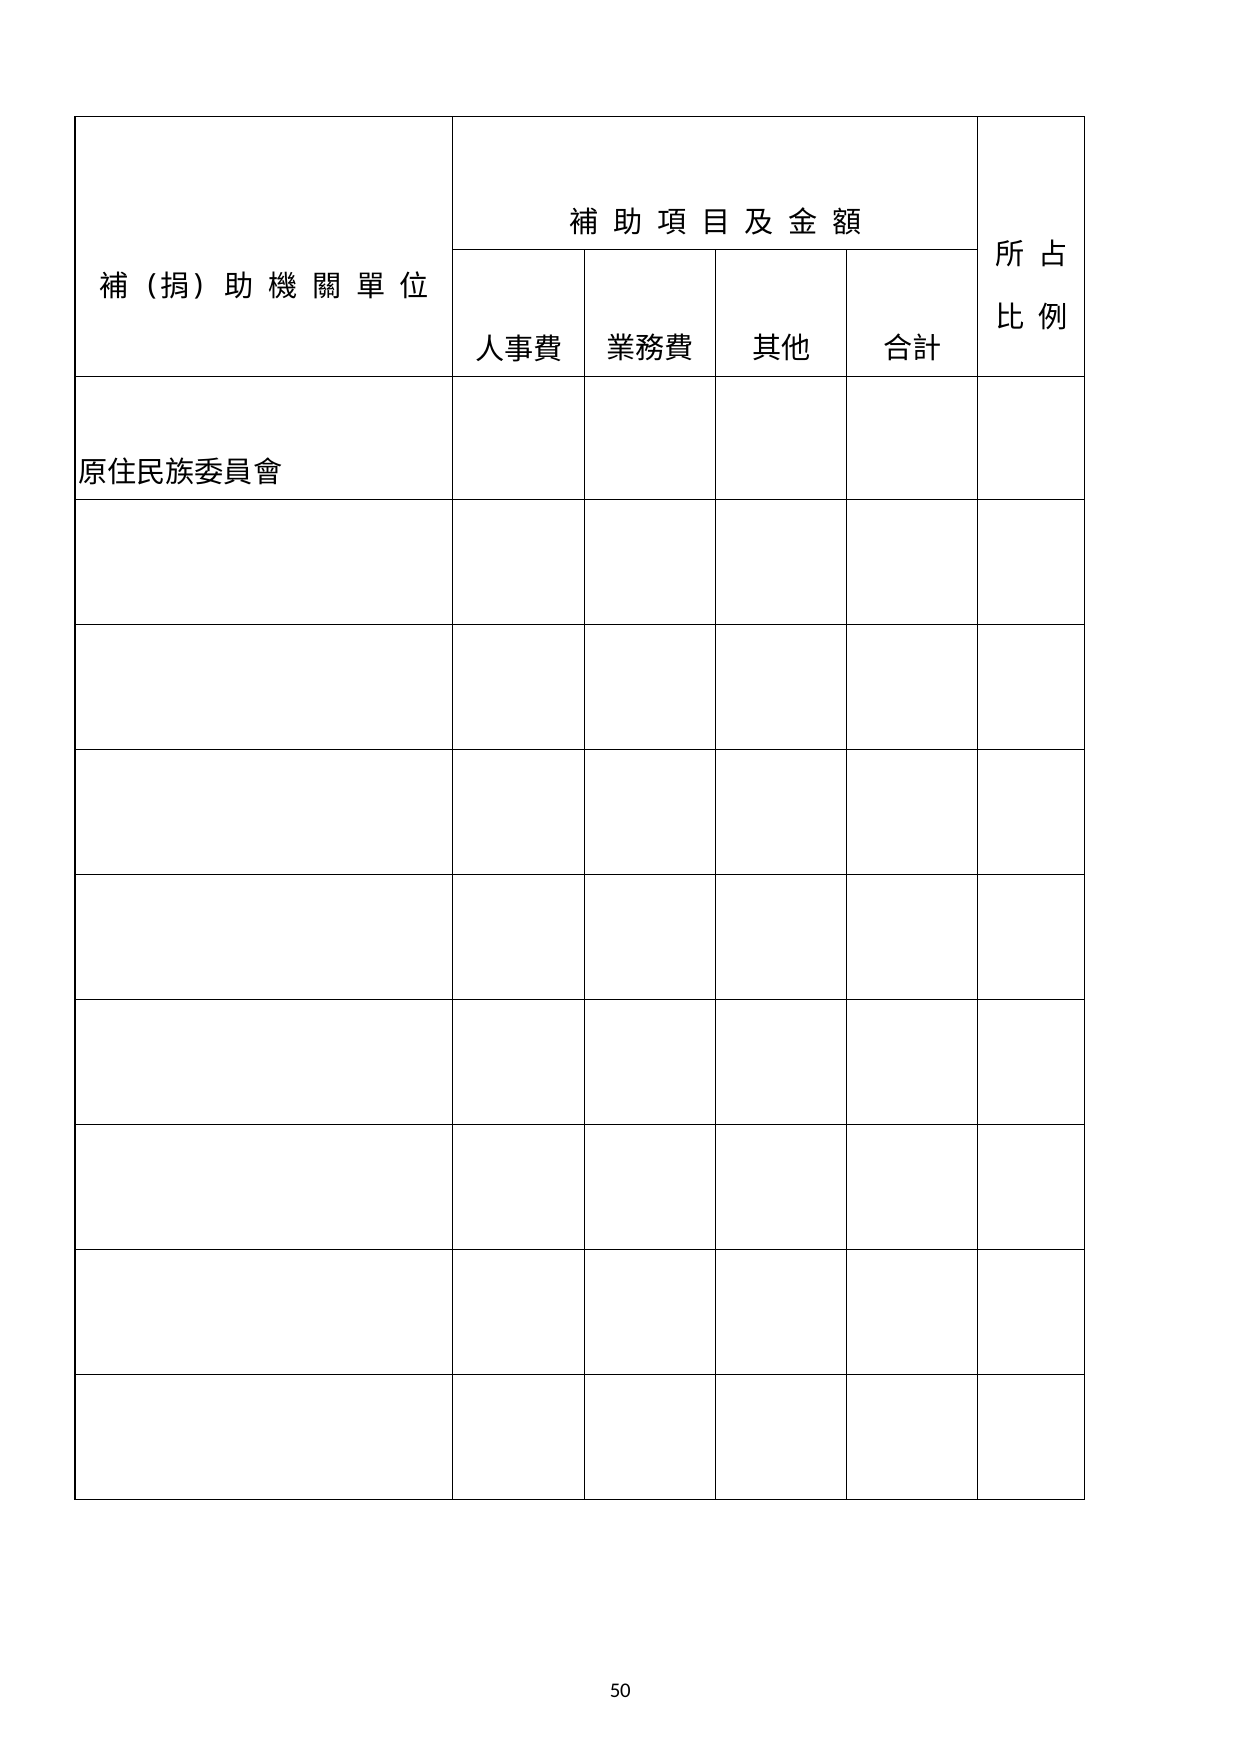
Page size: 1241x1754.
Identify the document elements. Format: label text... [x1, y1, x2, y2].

table_cell [847, 1000, 977, 1124]
table_cell [716, 1125, 846, 1249]
table_cell [847, 377, 977, 499]
table_cell [453, 1125, 584, 1249]
table_cell [978, 500, 1084, 624]
table_cell 合計 [847, 250, 977, 376]
table_cell [978, 750, 1084, 874]
table_cell [453, 377, 584, 499]
table_cell [585, 1125, 715, 1249]
table_cell [847, 1375, 977, 1499]
table_cell [847, 625, 977, 749]
table_cell [76, 1375, 452, 1499]
table_cell [716, 625, 846, 749]
table_cell [585, 377, 715, 499]
table_cell 其他 [716, 250, 846, 376]
table_cell [716, 1375, 846, 1499]
table_cell [453, 625, 584, 749]
table_cell [716, 377, 846, 499]
table_cell [76, 625, 452, 749]
table_cell 原住民族委員會 [76, 377, 452, 499]
table_cell [585, 875, 715, 999]
table_cell [76, 1000, 452, 1124]
table_cell [585, 500, 715, 624]
table_cell [453, 875, 584, 999]
table_cell [585, 1375, 715, 1499]
table_cell [978, 875, 1084, 999]
table_cell [716, 1250, 846, 1374]
table_cell [978, 1125, 1084, 1249]
table_cell [76, 1125, 452, 1249]
table_cell [585, 1250, 715, 1374]
table_cell [978, 1250, 1084, 1374]
table_cell 人事費 [453, 250, 584, 376]
table_cell [716, 750, 846, 874]
table_cell [716, 875, 846, 999]
table_cell [76, 875, 452, 999]
table_cell [847, 1125, 977, 1249]
table_cell [847, 750, 977, 874]
table_cell [585, 1000, 715, 1124]
table_cell 所 占 比 例 [978, 117, 1084, 376]
table_cell [847, 1250, 977, 1374]
table_cell [76, 1250, 452, 1374]
table_cell [453, 1375, 584, 1499]
table_cell 業務費 [585, 250, 715, 376]
table_cell [453, 750, 584, 874]
table_cell [76, 750, 452, 874]
table_cell 補 (捐) 助 機 關 單 位 [76, 117, 452, 376]
table_cell [847, 500, 977, 624]
table_cell [585, 625, 715, 749]
table_cell 補 助 項 目 及 金 額 [453, 117, 977, 249]
table_cell [978, 377, 1084, 499]
table_cell [76, 500, 452, 624]
table_cell [585, 750, 715, 874]
table_cell [978, 1375, 1084, 1499]
table_cell [847, 875, 977, 999]
table_cell [453, 1000, 584, 1124]
table_cell [453, 500, 584, 624]
table_cell [716, 500, 846, 624]
table_cell [978, 1000, 1084, 1124]
table_cell [716, 1000, 846, 1124]
table_cell [453, 1250, 584, 1374]
table_cell [978, 625, 1084, 749]
